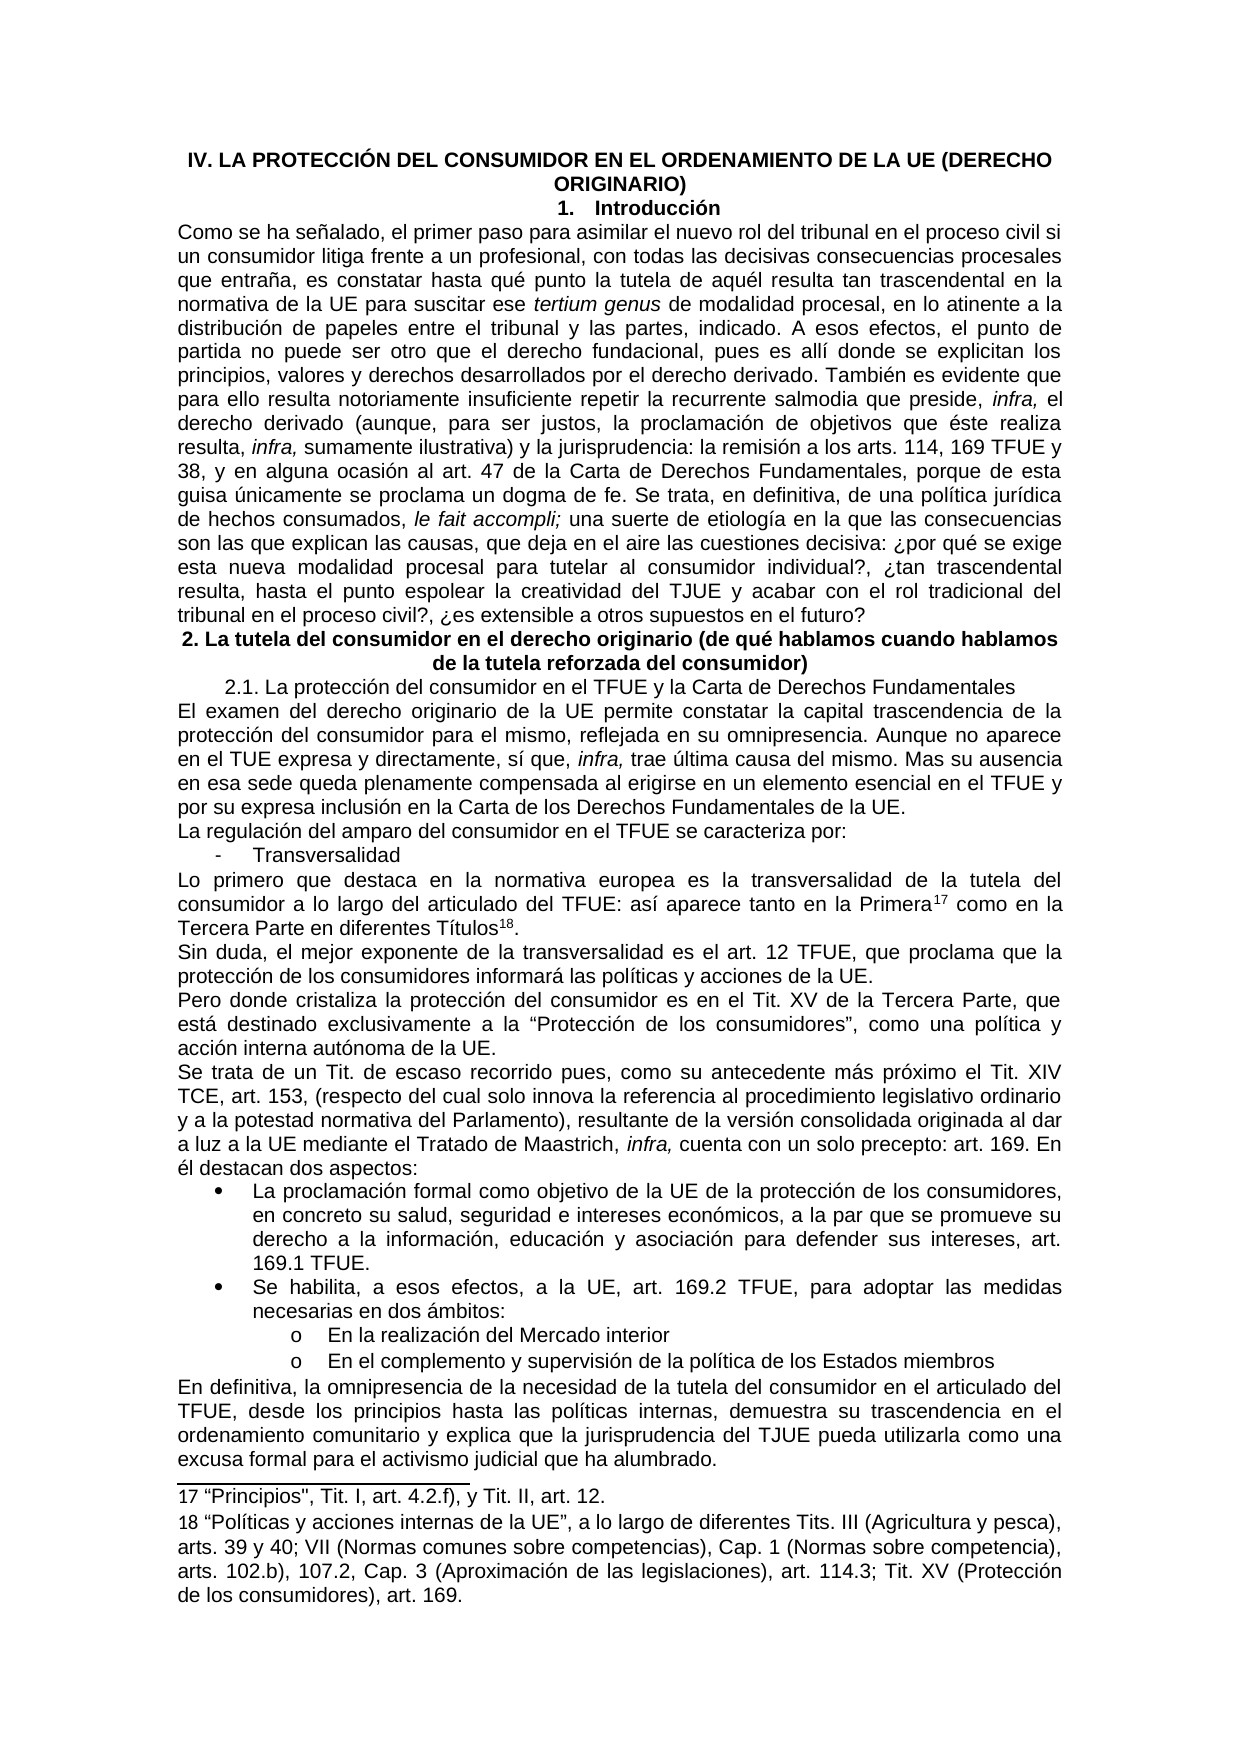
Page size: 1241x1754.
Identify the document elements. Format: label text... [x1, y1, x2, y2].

list En la realización del Mercado interior [290, 1323, 1063, 1349]
text En definitiva, la omnipresencia de la necesidad de la tutela del consumidor en el articulado del TFUE, desde los principios hasta las políticas internas, demuestra su trascendencia en el ordenamiento comunitario y explica que la jurisprudencia del TJUE pueda utilizarla como una excusa formal para el activismo judicial que ha alumbrado. [177, 1375, 1063, 1471]
text El examen del derecho originario de la UE permite constatar la capital trascendencia de la protección del consumidor para el mismo, reflejada en su omnipresencia. Aunque no aparece en el TUE expresa y directamente, sí que, infra, trae última causa del mismo. Mas su ausencia en esa sede queda plenamente compensada al erigirse en un elemento esencial en el TFUE y por su expresa inclusión en la Carta de los Derechos Fundamentales de la UE. [177, 699, 1063, 818]
list Introducción [215, 196, 1063, 219]
text Se trata de un Tit. de escaso recorrido pues, como su antecedente más próximo el Tit. XIV TCE, art. 153, (respecto del cual solo innova la referencia al procedimiento legislativo ordinario y a la potestad normativa del Parlamento), resultante de la versión consolidada originada al dar a luz a la UE mediante el Tratado de Maastrich, infra, cuenta con un solo precepto: art. 169. En él destacan dos aspectos: [177, 1059, 1063, 1179]
text La regulación del amparo del consumidor en el TFUE se caracteriza por: [177, 818, 1063, 842]
text IV. La protección del consumidor en el ordenamiento de la UE (derecho originario) [177, 148, 1063, 196]
text 2.1. La protección del consumidor en el TFUE y la Carta de Derechos Fundamentales [177, 675, 1063, 699]
text 2. La tutela del consumidor en el derecho originario (de qué hablamos cuando hablamos de la tutela reforzada del consumidor) [177, 627, 1063, 675]
text “Principios", Tit. I, art. 4.2.f), y Tit. II, art. 12. [177, 1484, 1063, 1509]
list Transversalidad [215, 842, 1063, 868]
list La proclamación formal como objetivo de la UE de la protección de los consumidores, en concreto su salud, seguridad e intereses económicos, a la par que se promueve su derecho a la información, educación y asociación para defender sus intereses, art. 169.1 TFUE. [215, 1179, 1063, 1275]
text Pero donde cristaliza la protección del consumidor es en el Tit. XV de la Tercera Parte, que está destinado exclusivamente a la “Protección de los consumidores”, como una política y acción interna autónoma de la UE. [177, 988, 1063, 1059]
text Lo primero que destaca en la normativa europea es la transversalidad de la tutela del consumidor a lo largo del articulado del TFUE: así aparece tanto en la Primera como en la Tercera Parte en diferentes Títulos. [177, 868, 1063, 940]
list Se habilita, a esos efectos, a la UE, art. 169.2 TFUE, para adoptar las medidas necesarias en dos ámbitos: [215, 1275, 1063, 1323]
list En el complemento y supervisión de la política de los Estados miembros [290, 1349, 1063, 1375]
text Sin duda, el mejor exponente de la transversalidad es el art. 12 TFUE, que proclama que la protección de los consumidores informará las políticas y acciones de la UE. [177, 940, 1063, 988]
text Como se ha señalado, el primer paso para asimilar el nuevo rol del tribunal en el proceso civil si un consumidor litiga frente a un profesional, con todas las decisivas consecuencias procesales que entraña, es constatar hasta qué punto la tutela de aquél resulta tan trascendental en la normativa de la UE para suscitar ese tertium genus de modalidad procesal, en lo atinente a la distribución de papeles entre el tribunal y las partes, indicado. A esos efectos, el punto de partida no puede ser otro que el derecho fundacional, pues es allí donde se explicitan los principios, valores y derechos desarrollados por el derecho derivado. También es evidente que para ello resulta notoriamente insuficiente repetir la recurrente salmodia que preside, infra, el derecho derivado (aunque, para ser justos, la proclamación de objetivos que éste realiza resulta, infra, sumamente ilustrativa) y la jurisprudencia: la remisión a los arts. 114, 169 TFUE y 38, y en alguna ocasión al art. 47 de la Carta de Derechos Fundamentales, porque de esta guisa únicamente se proclama un dogma de fe. Se trata, en definitiva, de una política jurídica de hechos consumados, le fait accompli; una suerte de etiología en la que las consecuencias son las que explican las causas, que deja en el aire las cuestiones decisiva: ¿por qué se exige esta nueva modalidad procesal para tutelar al consumidor individual?, ¿tan trascendental resulta, hasta el punto espolear la creatividad del TJUE y acabar con el rol tradicional del tribunal en el proceso civil?, ¿es extensible a otros supuestos en el futuro? [177, 219, 1063, 627]
text “Políticas y acciones internas de la UE”, a lo largo de diferentes Tits. III (Agricultura y pesca), arts. 39 y 40; VII (Normas comunes sobre competencias), Cap. 1 (Normas sobre competencia), arts. 102.b), 107.2, Cap. 3 (Aproximación de las legislaciones), art. 114.3; Tit. XV (Protección de los consumidores), art. 169. [177, 1509, 1063, 1606]
